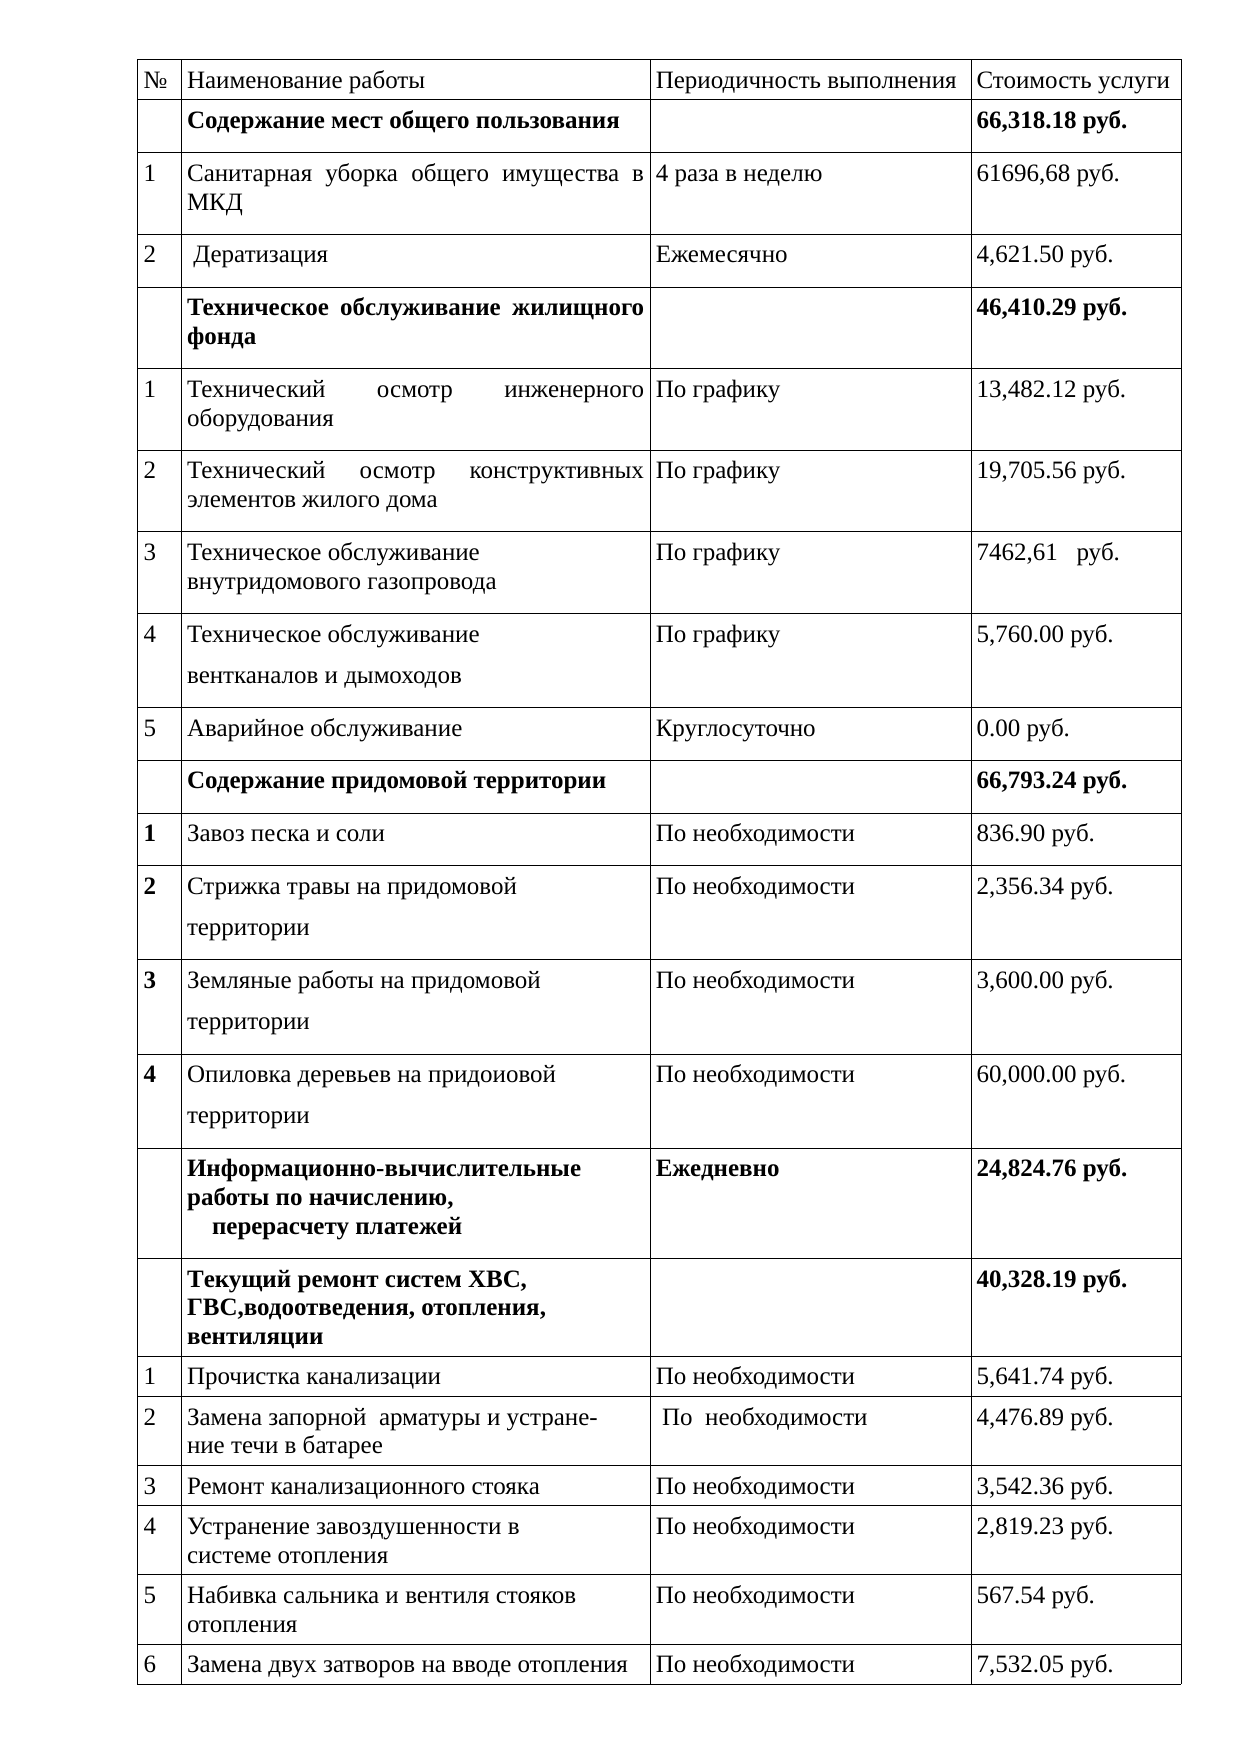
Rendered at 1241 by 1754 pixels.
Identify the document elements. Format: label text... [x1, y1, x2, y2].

table_cell Ежедневно [651, 1149, 971, 1258]
table_cell Содержание мест общего пользования [182, 100, 650, 152]
table_cell 2 [138, 451, 181, 531]
table_cell Техническое обслуживание вентканалов и дымоходов [182, 614, 650, 707]
table_cell Техническое обслуживание жилищного фонда [182, 288, 650, 368]
table_cell Набивка сальника и вентиля стояков отопления [182, 1575, 650, 1643]
table_cell Опиловка деревьев на придоиовой территории [182, 1055, 650, 1147]
table_cell Ежемесячно [651, 235, 971, 287]
table_cell 2 [138, 866, 181, 959]
table_cell Ремонт канализационного стояка [182, 1466, 650, 1505]
table_cell 3 542,36 руб. [972, 1466, 1181, 1505]
table_cell 66 793,24 руб. [972, 761, 1181, 812]
table_cell 4 476,89 руб. [972, 1397, 1181, 1465]
table_cell 13 482,12 руб. [972, 369, 1181, 450]
table_cell 19 705,56 руб. [972, 451, 1181, 531]
table_cell Устранение завоздушенности в системе отопления [182, 1506, 650, 1574]
table_cell По графику [651, 532, 971, 613]
table_cell 3 600,00 руб. [972, 960, 1181, 1053]
table_cell 3 [138, 1466, 181, 1505]
table_header Наименование работы [182, 60, 650, 99]
table_cell По необходимости [651, 1357, 971, 1396]
table_cell 1 [138, 369, 181, 450]
table_cell 60 000,00 руб. [972, 1055, 1181, 1147]
table_cell По необходимости [651, 1506, 971, 1574]
table_cell Завоз песка и соли [182, 814, 650, 865]
table_cell Технический осмотр конструктивных элементов жилого дома [182, 451, 650, 531]
table_cell 1 [138, 1357, 181, 1396]
table_cell Дератизация [182, 235, 650, 287]
table_cell [651, 761, 971, 812]
table_cell 4 [138, 614, 181, 707]
table_cell 4 [138, 1506, 181, 1574]
table_cell 3 [138, 960, 181, 1053]
table_cell 2 [138, 235, 181, 287]
table_cell Земляные работы на придомовой территории [182, 960, 650, 1053]
table_cell 2 [138, 1397, 181, 1465]
table_cell 567,54 руб. [972, 1575, 1181, 1643]
table_cell 0,00 руб. [972, 708, 1181, 760]
table_cell По необходимости [651, 1055, 971, 1147]
table_cell 61696,68 руб. [972, 153, 1181, 234]
table_cell Содержание придомовой территории [182, 761, 650, 812]
table_cell [651, 1259, 971, 1356]
table_cell 4 раза в неделю [651, 153, 971, 234]
table_cell Текущий ремонт систем ХВС, ГВС,водоотведения, отопления, вентиляции [182, 1259, 650, 1356]
table_cell [138, 1259, 181, 1356]
table_cell По необходимости [651, 1575, 971, 1643]
table_cell Технический осмотр инженерного оборудования [182, 369, 650, 450]
table_cell 6 [138, 1645, 181, 1684]
table_cell По необходимости [651, 1645, 971, 1684]
table_cell 40 328,19 руб. [972, 1259, 1181, 1356]
table_cell [138, 761, 181, 812]
table_cell По необходимости [651, 866, 971, 959]
table_cell Информационно-вычислительные работы по начислению, перерасчету платежей [182, 1149, 650, 1258]
table_cell 5 [138, 708, 181, 760]
table_cell 46 410,29 руб. [972, 288, 1181, 368]
table_cell 1 [138, 153, 181, 234]
table_cell 7 532,05 руб. [972, 1645, 1181, 1684]
table_cell 66 318,18 руб. [972, 100, 1181, 152]
table_header Стоимость услуги [972, 60, 1181, 99]
table_cell 836,90 руб. [972, 814, 1181, 865]
table_cell 1 [138, 814, 181, 865]
table_cell Стрижка травы на придомовой территории [182, 866, 650, 959]
table_cell По необходимости [651, 960, 971, 1053]
table_cell [651, 100, 971, 152]
table_cell 5 [138, 1575, 181, 1643]
table_cell Прочистка канализации [182, 1357, 650, 1396]
table_cell 24 824,76 руб. [972, 1149, 1181, 1258]
table_cell [138, 100, 181, 152]
table_cell 4 [138, 1055, 181, 1147]
table_cell По графику [651, 451, 971, 531]
table_cell 3 [138, 532, 181, 613]
table_cell 4 621,50 руб. [972, 235, 1181, 287]
table_cell [138, 1149, 181, 1258]
table_cell По необходимости [651, 814, 971, 865]
table_cell 7462,61 руб. [972, 532, 1181, 613]
table_cell 5 760,00 руб. [972, 614, 1181, 707]
table_cell Санитарная уборка общего имущества в МКД [182, 153, 650, 234]
table_cell По графику [651, 369, 971, 450]
table_cell По графику [651, 614, 971, 707]
table_cell Замена запорной арматуры и устране- ние течи в батарее [182, 1397, 650, 1465]
table_header Периодичность выполнения [651, 60, 971, 99]
table_cell 2 819,23 руб. [972, 1506, 1181, 1574]
table_cell 2 356,34 руб. [972, 866, 1181, 959]
table_cell Круглосуточно [651, 708, 971, 760]
table_cell 5 641,74 руб. [972, 1357, 1181, 1396]
table_cell По необходимости [651, 1466, 971, 1505]
table_cell По необходимости [651, 1397, 971, 1465]
table_header № [138, 60, 181, 99]
table_cell Аварийное обслуживание [182, 708, 650, 760]
table_cell [138, 288, 181, 368]
table_cell Замена двух затворов на вводе отопления [182, 1645, 650, 1684]
table_cell Техническое обслуживание внутридомового газопровода [182, 532, 650, 613]
table_cell [651, 288, 971, 368]
